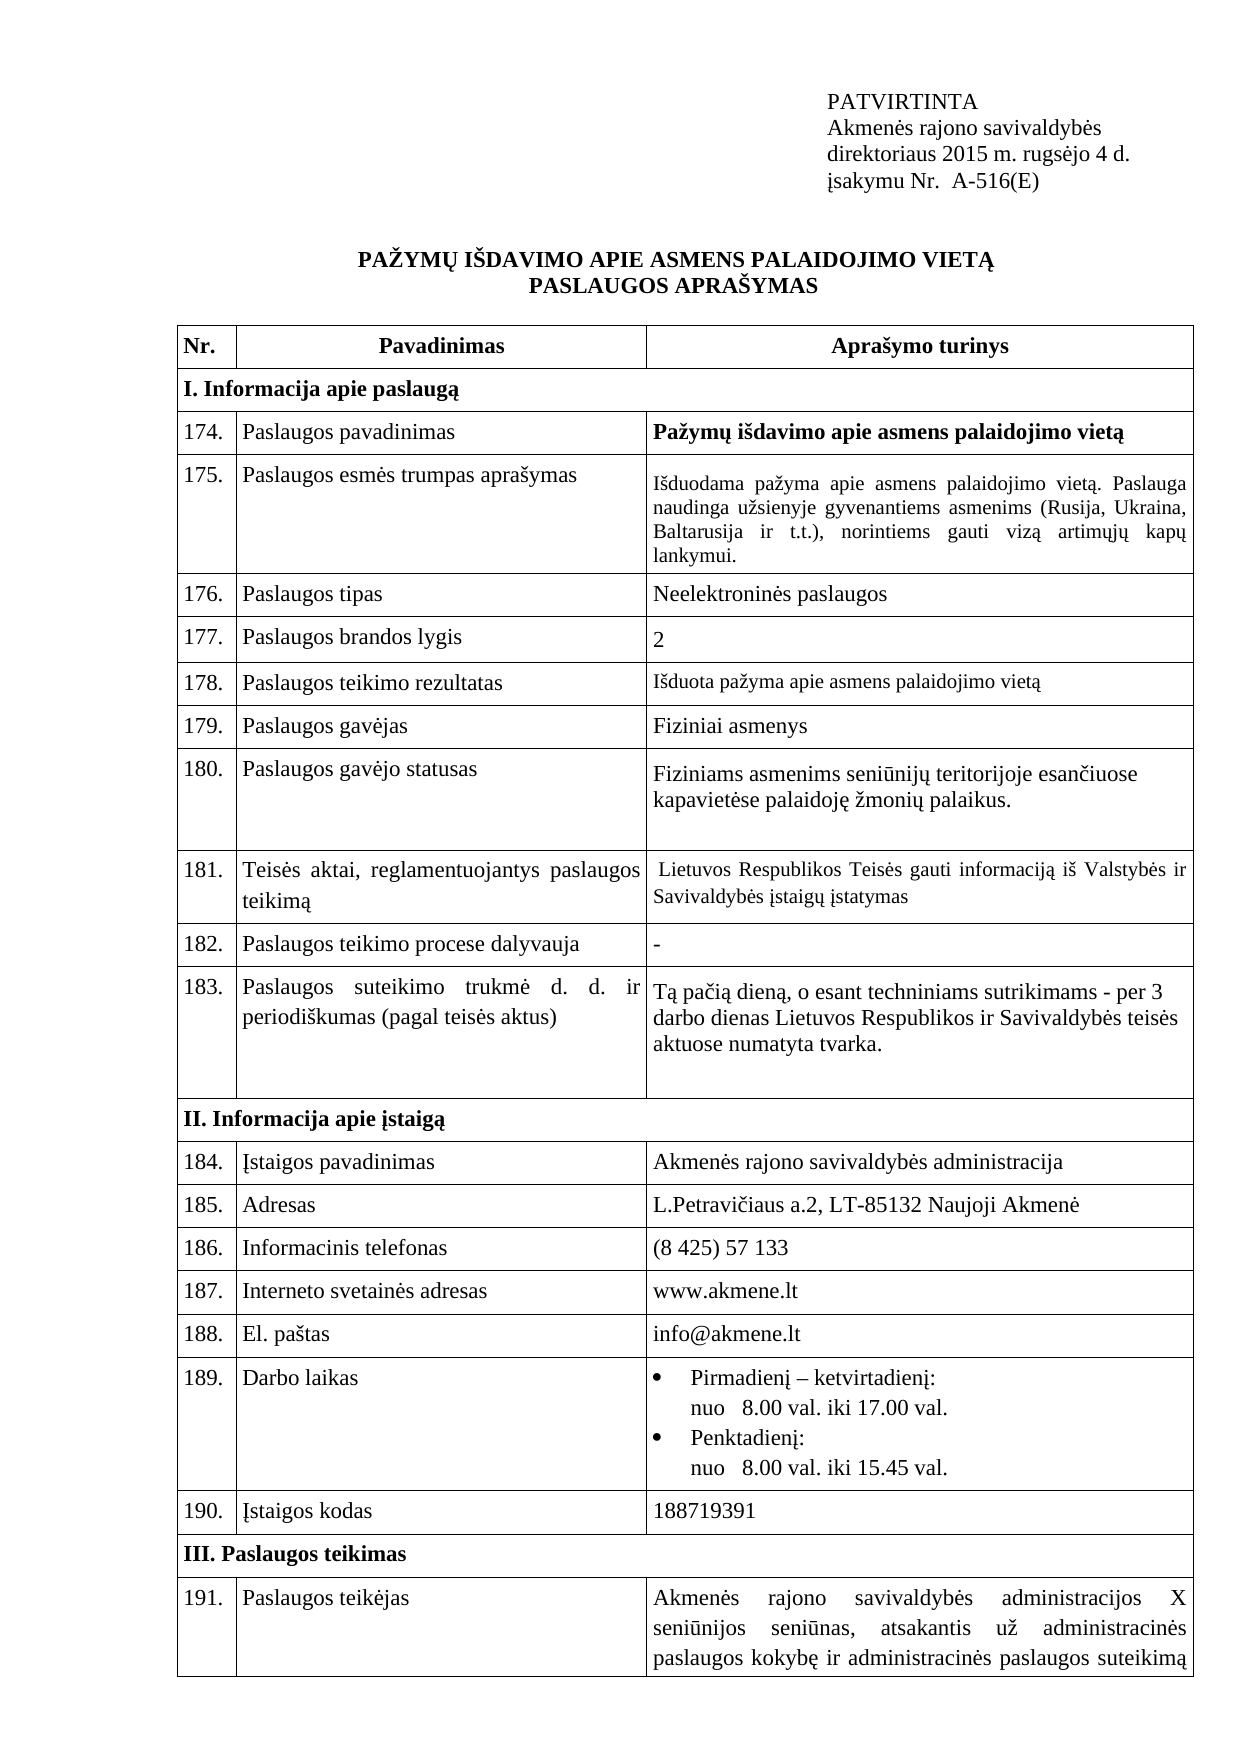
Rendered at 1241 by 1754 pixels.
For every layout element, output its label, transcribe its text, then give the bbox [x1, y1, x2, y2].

table_header Aprašymo turinys [647, 326, 1193, 368]
table_cell Įstaigos kodas [237, 1491, 646, 1533]
table_cell 191. [178, 1578, 236, 1676]
table_cell 188. [178, 1315, 236, 1357]
table_cell Išduota pažyma apie asmens palaidojimo vietą [647, 663, 1193, 705]
table_cell 176. [178, 574, 236, 616]
table_cell 175. [178, 455, 236, 573]
table_cell 178. [178, 663, 236, 705]
table_cell 180. [178, 749, 236, 849]
table_cell Paslaugos suteikimo trukmė d. d. ir periodiškumas (pagal teisės aktus) [237, 967, 646, 1098]
table_cell II. Informacija apie įstaigą [178, 1099, 1193, 1141]
table_cell (8 425) 57 133 [647, 1228, 1193, 1270]
table_cell Paslaugos esmės trumpas aprašymas [237, 455, 646, 573]
table_cell Paslaugos brandos lygis [237, 617, 646, 662]
table_cell Darbo laikas [237, 1358, 646, 1490]
table_header Pavadinimas [237, 326, 646, 368]
table_cell Paslaugos gavėjas [237, 706, 646, 748]
table_cell 179. [178, 706, 236, 748]
table_cell Fiziniai asmenys [647, 706, 1193, 748]
text įsakymu Nr. A-516(E) [177, 167, 1181, 193]
table_cell 183. [178, 967, 236, 1098]
table_cell Akmenės rajono savivaldybės administracijos X seniūnijos seniūnas, atsakantis už administracinės paslaugos kokybę ir administracinės paslaugos suteikimą [647, 1578, 1193, 1676]
text PATVIRTINTA [177, 88, 1181, 114]
table_cell Išduodama pažyma apie asmens palaidojimo vietą. Paslauga naudinga užsienyje gyvenantiems asmenims (Rusija, Ukraina, Baltarusija ir t.t.), norintiems gauti vizą artimųjų kapų lankymui. [647, 455, 1193, 573]
text PASLAUGOS APRAŠYMAS [177, 272, 1181, 299]
table_cell Paslaugos teikimo procese dalyvauja [237, 924, 646, 966]
table_cell info@akmene.lt [647, 1315, 1193, 1357]
table_cell 187. [178, 1271, 236, 1313]
table_cell Paslaugos teikėjas [237, 1578, 646, 1676]
table_cell 186. [178, 1228, 236, 1270]
table_cell www.akmene.lt [647, 1271, 1193, 1313]
table_cell 2 [647, 617, 1193, 662]
table_cell 185. [178, 1185, 236, 1227]
table_cell 188719391 [647, 1491, 1193, 1533]
table_cell Paslaugos pavadinimas [237, 412, 646, 454]
table_cell Informacinis telefonas [237, 1228, 646, 1270]
table_cell Paslaugos gavėjo statusas [237, 749, 646, 849]
table_cell 182. [178, 924, 236, 966]
table_cell El. paštas [237, 1315, 646, 1357]
table_cell Fiziniams asmenims seniūnijų teritorijoje esančiuose kapavietėse palaidoję žmonių palaikus. [647, 749, 1193, 849]
table_cell L.Petravičiaus a.2, LT-85132 Naujoji Akmenė [647, 1185, 1193, 1227]
text direktoriaus 2015 m. rugsėjo 4 d. [177, 141, 1181, 167]
table_cell 184. [178, 1142, 236, 1184]
table_cell 174. [178, 412, 236, 454]
table_cell Teisės aktai, reglamentuojantys paslaugos teikimą [237, 851, 646, 923]
table_cell  Pirmadienį – ketvirtadienį: nuo 8.00 val. iki 17.00 val.  Penktadienį: nuo 8.00 val. iki 15.45 val. [647, 1358, 1193, 1490]
table_cell Neelektroninės paslaugos [647, 574, 1193, 616]
table_cell 190. [178, 1491, 236, 1533]
table_cell Akmenės rajono savivaldybės administracija [647, 1142, 1193, 1184]
text PAŽYMŲ IŠDAVIMO APIE ASMENS PALAIDOJIMO VIETĄ [177, 246, 1181, 272]
table_cell 181. [178, 851, 236, 923]
table_cell Tą pačią dieną, o esant techniniams sutrikimams - per 3 darbo dienas Lietuvos Respublikos ir Savivaldybės teisės aktuose numatyta tvarka. [647, 967, 1193, 1098]
table_cell Paslaugos tipas [237, 574, 646, 616]
table_cell Interneto svetainės adresas [237, 1271, 646, 1313]
table_cell Paslaugos teikimo rezultatas [237, 663, 646, 705]
table_cell - [647, 924, 1193, 966]
table_cell I. Informacija apie paslaugą [178, 369, 1193, 411]
table_cell 189. [178, 1358, 236, 1490]
text Akmenės rajono savivaldybės [177, 114, 1181, 141]
table_cell III. Paslaugos teikimas [178, 1535, 1193, 1577]
table_cell Lietuvos Respublikos Teisės gauti informaciją iš Valstybės ir Savivaldybės įstaigų įstatymas [647, 851, 1193, 923]
table_cell Įstaigos pavadinimas [237, 1142, 646, 1184]
table_cell Pažymų išdavimo apie asmens palaidojimo vietą [647, 412, 1193, 454]
table_cell 177. [178, 617, 236, 662]
table_cell Adresas [237, 1185, 646, 1227]
table_header Nr. [178, 326, 236, 368]
